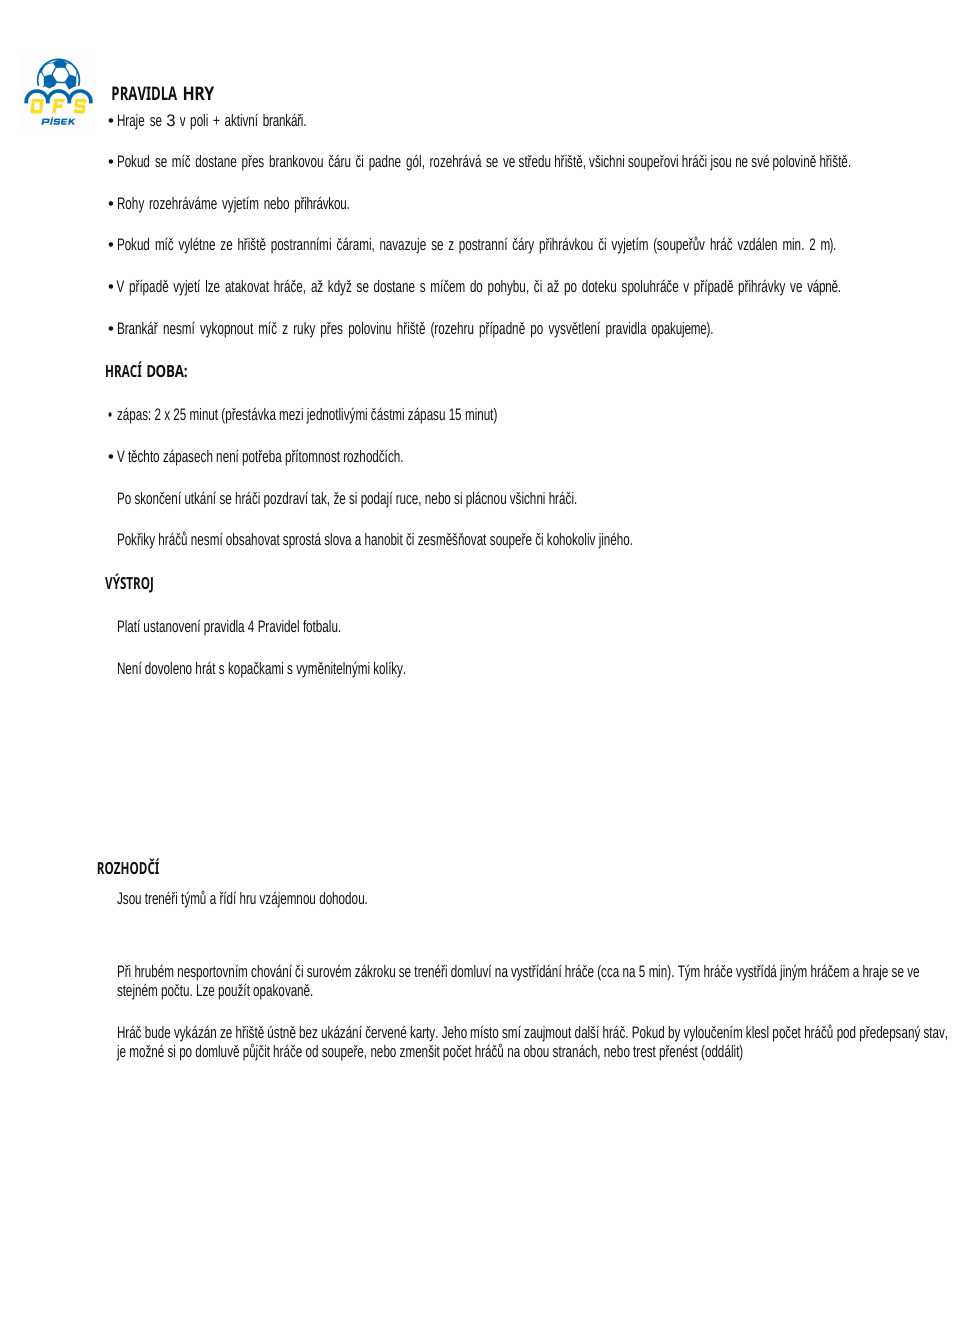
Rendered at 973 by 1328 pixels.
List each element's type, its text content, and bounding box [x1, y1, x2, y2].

text PRAVIDLA HRY [108, 80, 954, 106]
list Hraje se 3 v poli + aktivní brankáři. [108, 111, 954, 130]
text Není dovoleno hrát s kopačkami s vyměnitelnými kolíky. [117, 658, 954, 678]
list Brankář nesmí vykopnout míč z ruky přes polovinu hřiště (rozehru případně po vysvětlení pravidla opakujeme). [108, 318, 954, 338]
text ROZHODČÍ [21, 843, 954, 883]
text Po skončení utkání se hráči pozdraví tak, že si podají ruce, nebo si plácnou všichni hráči. [117, 488, 954, 508]
list Pokud míč vylétne ze hřiště postranními čárami, navazuje se z postranní čáry přihrávkou či vyjetím (soupeřův hráč vzdálen min. 2 m). [108, 235, 954, 254]
text Pokřiky hráčů nesmí obsahovat sprostá slova a hanobit či zesměšňovat soupeře či kohokoliv jiného. [117, 530, 954, 549]
text HRACÍ DOBA: [105, 360, 954, 383]
text Hráč bude vykázán ze hřiště ústně bez ukázání červené karty. Jeho místo smí zaujmout další hráč. Pokud by vyloučením klesl počet hráčů pod předepsaný stav, je možné si po domluvě půjčit hráče od soupeře, nebo zmenšit počet hráčů na obou stranách, nebo trest přenést (oddálit) [117, 1023, 954, 1061]
list Pokud se míč dostane přes brankovou čáru či padne gól, rozehrává se ve středu hřiště, všichni soupeřovi hráči jsou ne své polovině hřiště. [108, 153, 863, 171]
text Platí ustanovení pravidla 4 Pravidel fotbalu. [117, 617, 954, 636]
text Jsou trenéři týmů a řídí hru vzájemnou dohodou. [117, 889, 954, 908]
list V těchto zápasech není potřeba přítomnost rozhodčích. [108, 447, 954, 466]
list zápas: 2 x 25 minut (přestávka mezi jednotlivými částmi zápasu 15 minut) [108, 405, 954, 424]
text VÝSTROJ [105, 572, 954, 594]
list V případě vyjetí lze atakovat hráče, až když se dostane s míčem do pohybu, či až po doteku spoluhráče v případě přihrávky ve vápně. [108, 277, 954, 296]
list Rohy rozehráváme vyjetím nebo přihrávkou. [108, 193, 954, 213]
text Při hrubém nesportovním chování či surovém zákroku se trenéři domluví na vystřídání hráče (cca na 5 min). Tým hráče vystřídá jiným hráčem a hraje se ve stejném počtu. Lze použít opakovaně. [117, 962, 954, 1000]
